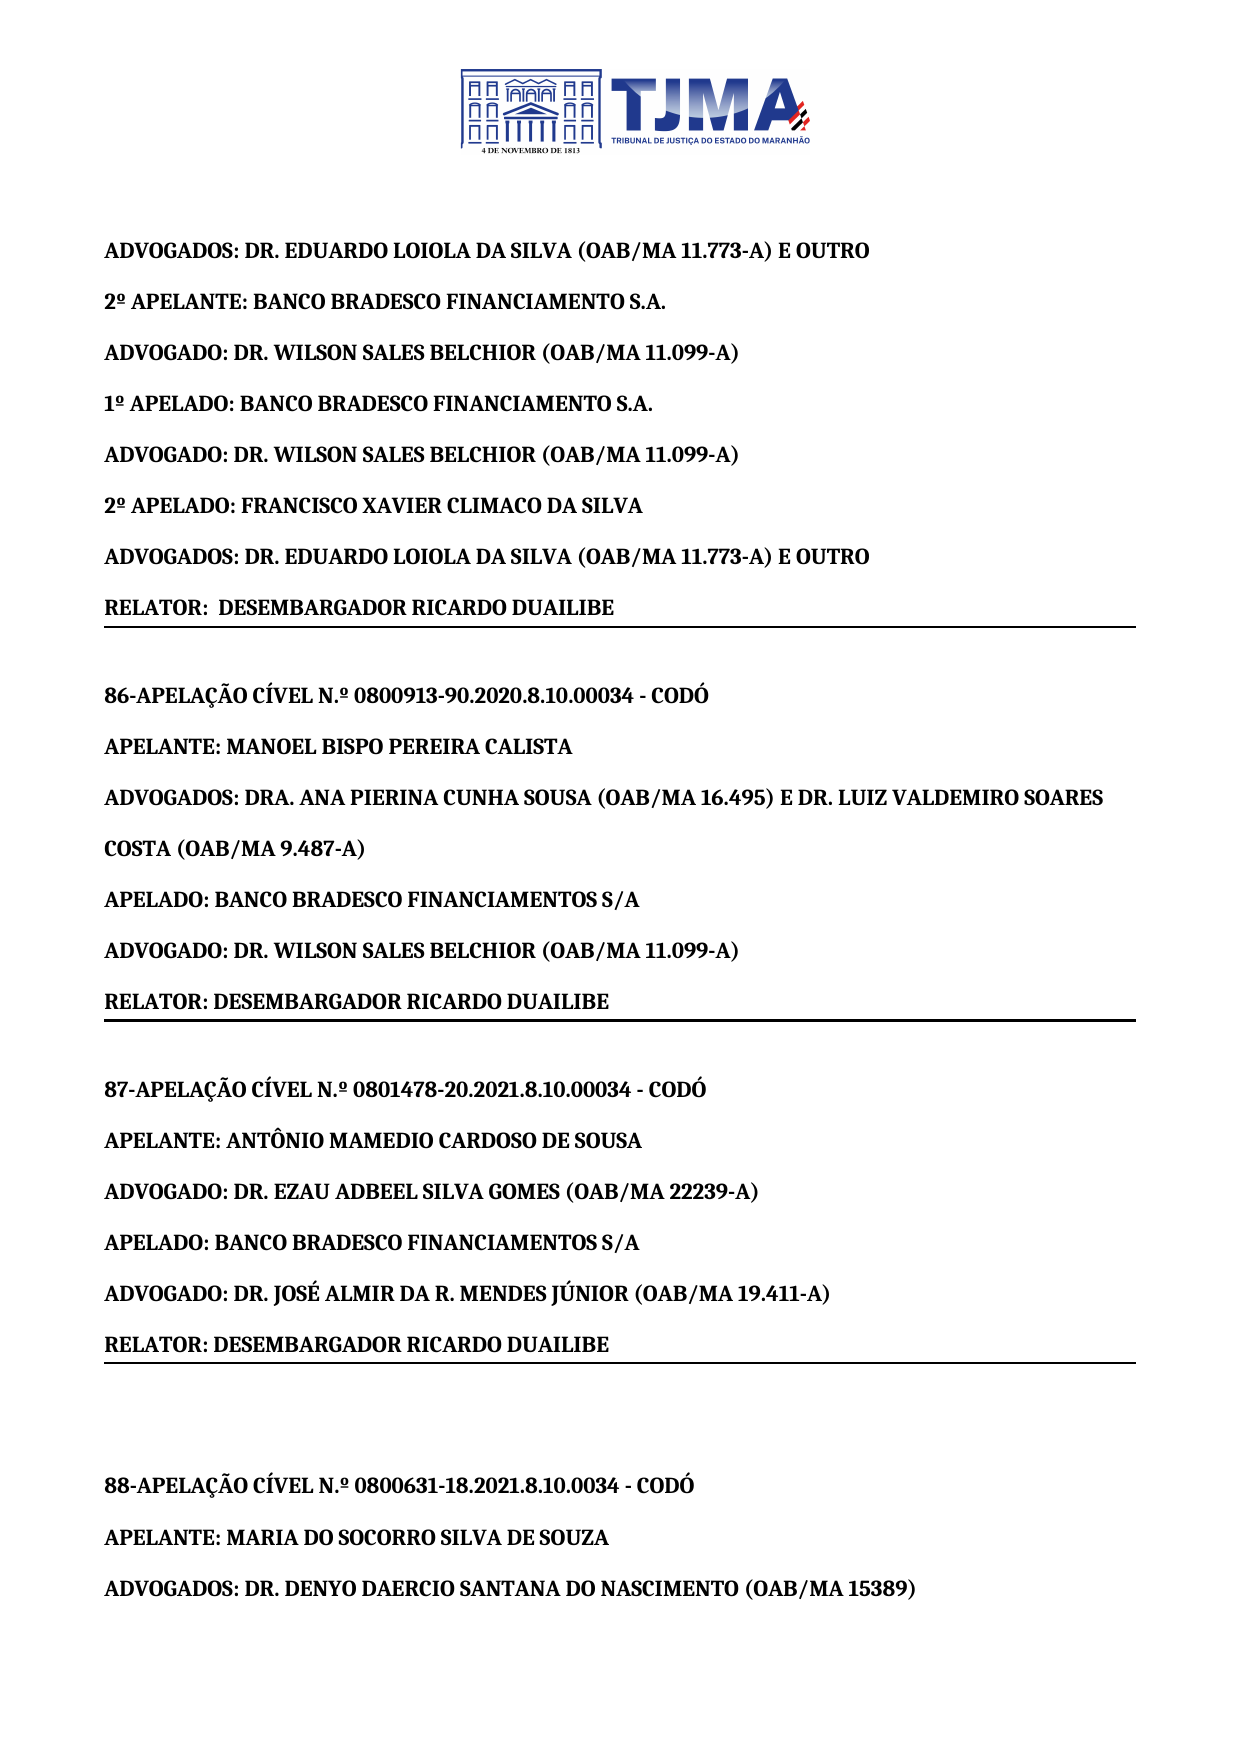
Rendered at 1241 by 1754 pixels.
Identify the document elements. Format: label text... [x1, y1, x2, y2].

text 86-APELAÇÃO CÍVEL N.º 0800913-90.2020.8.10.00034 - CODÓ [104, 682, 1136, 709]
text ADVOGADO: DR. EZAU ADBEEL SILVA GOMES (OAB/MA 22239-A) [104, 1178, 1136, 1205]
text APELANTE: MANOEL BISPO PEREIRA CALISTA [104, 733, 1136, 760]
text COSTA (OAB/MA 9.487-A) [104, 836, 1136, 862]
text ADVOGADOS: DR. DENYO DAERCIO SANTANA DO NASCIMENTO (OAB/MA 15389) [104, 1575, 1136, 1602]
text APELANTE: MARIA DO SOCORRO SILVA DE SOUZA [104, 1524, 1136, 1551]
text RELATOR: DESEMBARGADOR RICARDO DUAILIBE [104, 989, 1136, 1019]
text ADVOGADOS: DRA. ANA PIERINA CUNHA SOUSA (OAB/MA 16.495) E DR. LUIZ VALDEMIRO SOARES [104, 784, 1136, 811]
picture [460, 69, 810, 155]
text APELADO: BANCO BRADESCO FINANCIAMENTOS S/A [104, 887, 1136, 913]
text ADVOGADO: DR. WILSON SALES BELCHIOR (OAB/MA 11.099-A) [104, 442, 1136, 468]
text ADVOGADO: DR. WILSON SALES BELCHIOR (OAB/MA 11.099-A) [104, 938, 1136, 964]
text ADVOGADOS: DR. EDUARDO LOIOLA DA SILVA (OAB/MA 11.773-A) E OUTRO [104, 544, 1136, 570]
text ADVOGADO: DR. JOSÉ ALMIR DA R. MENDES JÚNIOR (OAB/MA 19.411-A) [104, 1281, 1136, 1307]
text ADVOGADOS: DR. EDUARDO LOIOLA DA SILVA (OAB/MA 11.773-A) E OUTRO [104, 237, 1136, 264]
text 2º APELANTE: BANCO BRADESCO FINANCIAMENTO S.A. [104, 288, 1136, 315]
text ADVOGADO: DR. WILSON SALES BELCHIOR (OAB/MA 11.099-A) [104, 339, 1136, 366]
text 2º APELADO: FRANCISCO XAVIER CLIMACO DA SILVA [104, 493, 1136, 519]
text 1º APELADO: BANCO BRADESCO FINANCIAMENTO S.A. [104, 391, 1136, 417]
text RELATOR: DESEMBARGADOR RICARDO DUAILIBE [104, 1332, 1136, 1362]
text APELANTE: ANTÔNIO MAMEDIO CARDOSO DE SOUSA [104, 1127, 1136, 1154]
text 87-APELAÇÃO CÍVEL N.º 0801478-20.2021.8.10.00034 - CODÓ [104, 1076, 1136, 1103]
text APELADO: BANCO BRADESCO FINANCIAMENTOS S/A [104, 1229, 1136, 1256]
text 88-APELAÇÃO CÍVEL N.º 0800631-18.2021.8.10.0034 - CODÓ [104, 1473, 1136, 1499]
text RELATOR: DESEMBARGADOR RICARDO DUAILIBE [104, 595, 1136, 626]
